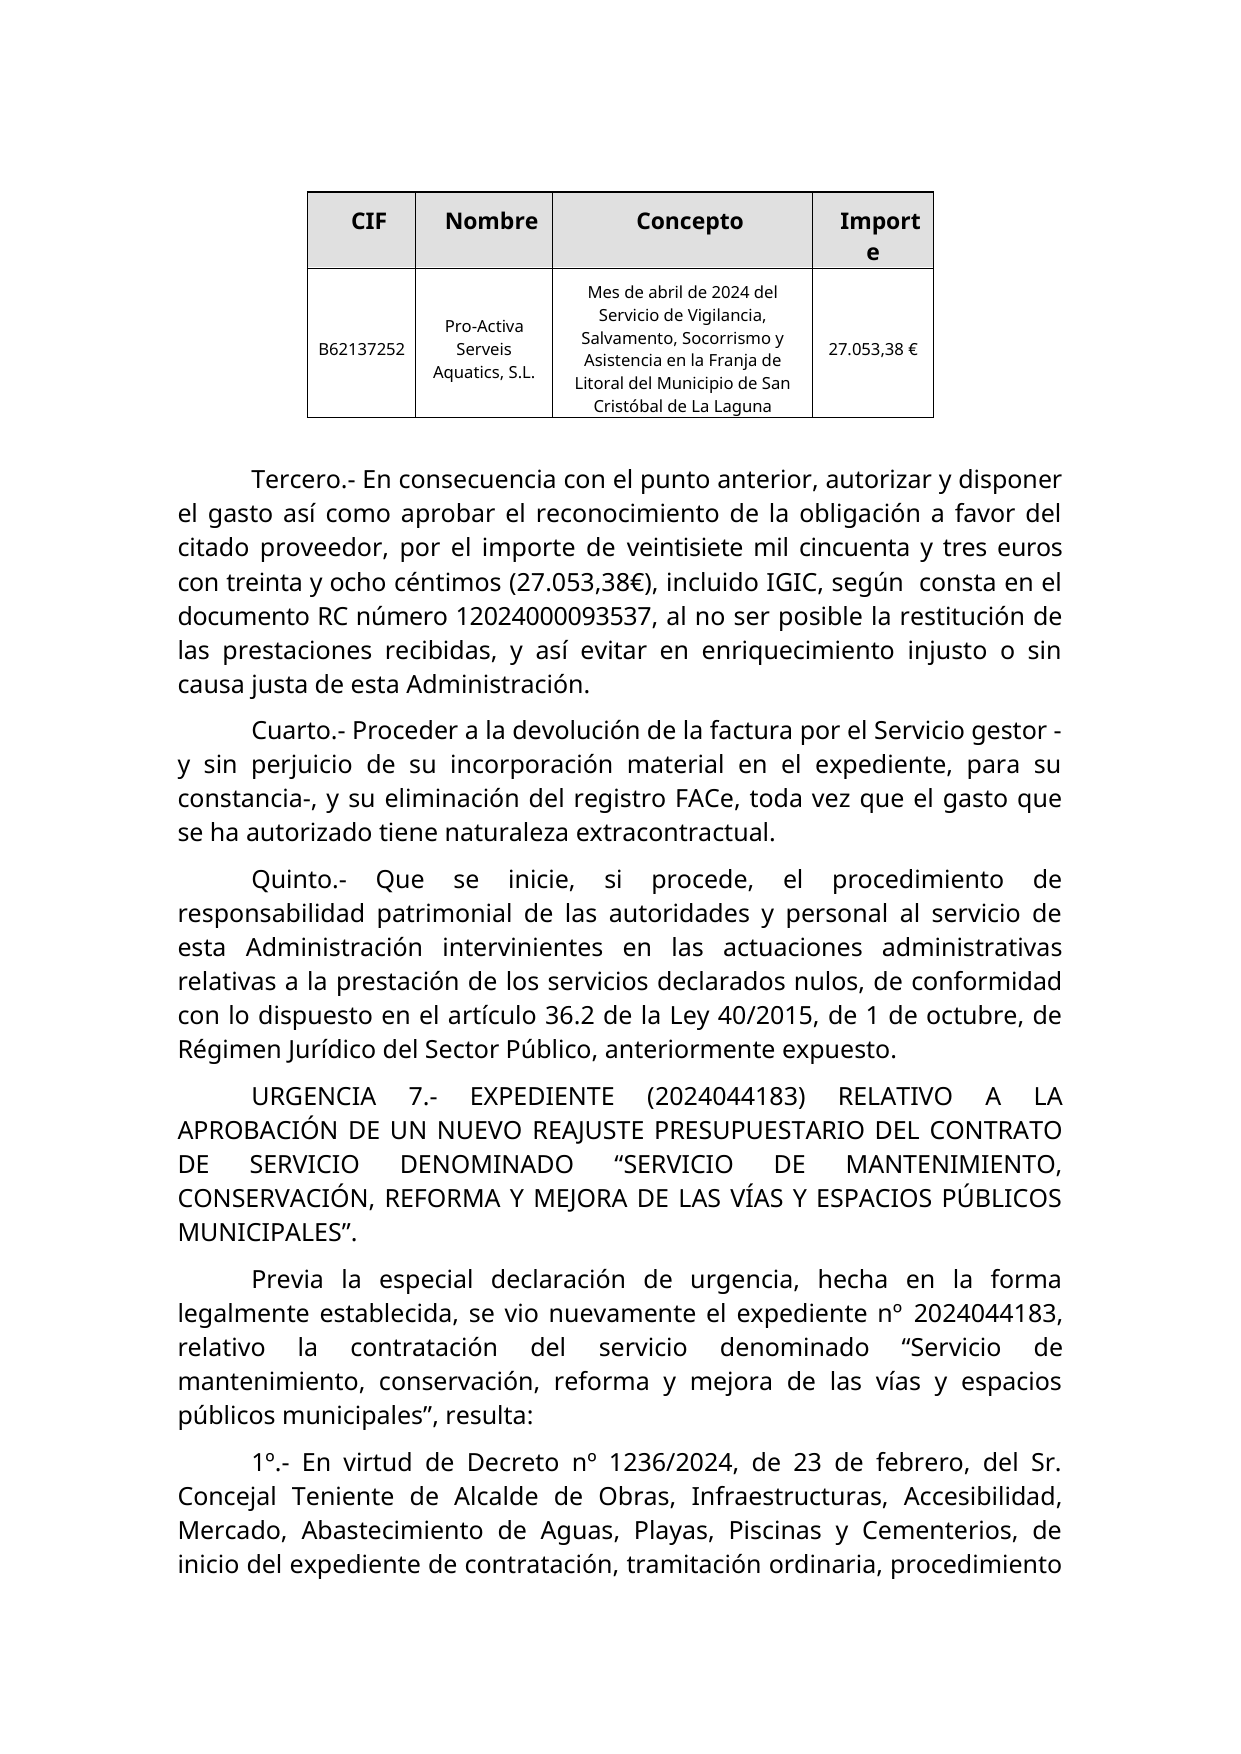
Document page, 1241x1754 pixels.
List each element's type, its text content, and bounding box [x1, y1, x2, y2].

table_cell Pro-Activa Serveis Aquatics, S.L. [416, 269, 552, 417]
table_header Importe [813, 193, 933, 267]
table_cell B62137252 [308, 269, 415, 417]
text 1º.- En virtud de Decreto nº 1236/2024, de 23 de febrero, del Sr. Concejal Teniente de Alcalde de Obras, Infraestructuras, Accesibilidad, Mercado, Abastecimiento de Aguas, Playas, Piscinas y Cementerios, de inicio del expediente de contratación, tramitación ordinaria, procedimiento [177, 1444, 1063, 1580]
text URGENCIA 7.- EXPEDIENTE (2024044183) RELATIVO A LA APROBACIÓN DE UN NUEVO REAJUSTE PRESUPUESTARIO DEL CONTRATO DE SERVICIO DENOMINADO “SERVICIO DE MANTENIMIENTO, CONSERVACIÓN, REFORMA Y MEJORA DE LAS VÍAS Y ESPACIOS PÚBLICOS MUNICIPALES”. [177, 1078, 1063, 1249]
table_header Nombre [416, 193, 552, 267]
text Cuarto.- Proceder a la devolución de la factura por el Servicio gestor -y sin perjuicio de su incorporación material en el expediente, para su constancia-, y su eliminación del registro FACe, toda vez que el gasto que se ha autorizado tiene naturaleza extracontractual. [177, 713, 1063, 849]
text Quinto.- Que se inicie, si procede, el procedimiento de responsabilidad patrimonial de las autoridades y personal al servicio de esta Administración intervinientes en las actuaciones administrativas relativas a la prestación de los servicios declarados nulos, de conformidad con lo dispuesto en el artículo 36.2 de la Ley 40/2015, de 1 de octubre, de Régimen Jurídico del Sector Público, anteriormente expuesto. [177, 862, 1063, 1066]
table_cell Mes de abril de 2024 del Servicio de Vigilancia, Salvamento, Socorrismo y Asistencia en la Franja de Litoral del Municipio de San Cristóbal de La Laguna [553, 269, 812, 417]
table_cell 27.053,38 € [813, 269, 933, 417]
table_header CIF [308, 193, 415, 267]
text Tercero.- En consecuencia con el punto anterior, autorizar y disponer el gasto así como aprobar el reconocimiento de la obligación a favor del citado proveedor, por el importe de veintisiete mil cincuenta y tres euros con treinta y ocho céntimos (27.053,38€), incluido IGIC, según consta en el documento RC número 12024000093537, al no ser posible la restitución de las prestaciones recibidas, y así evitar en enriquecimiento injusto o sin causa justa de esta Administración. [177, 462, 1063, 700]
text Previa la especial declaración de urgencia, hecha en la forma legalmente establecida, se vio nuevamente el expediente nº 2024044183, relativo la contratación del servicio denominado “Servicio de mantenimiento, conservación, reforma y mejora de las vías y espacios públicos municipales”, resulta: [177, 1261, 1063, 1432]
table_header Concepto [553, 193, 812, 267]
